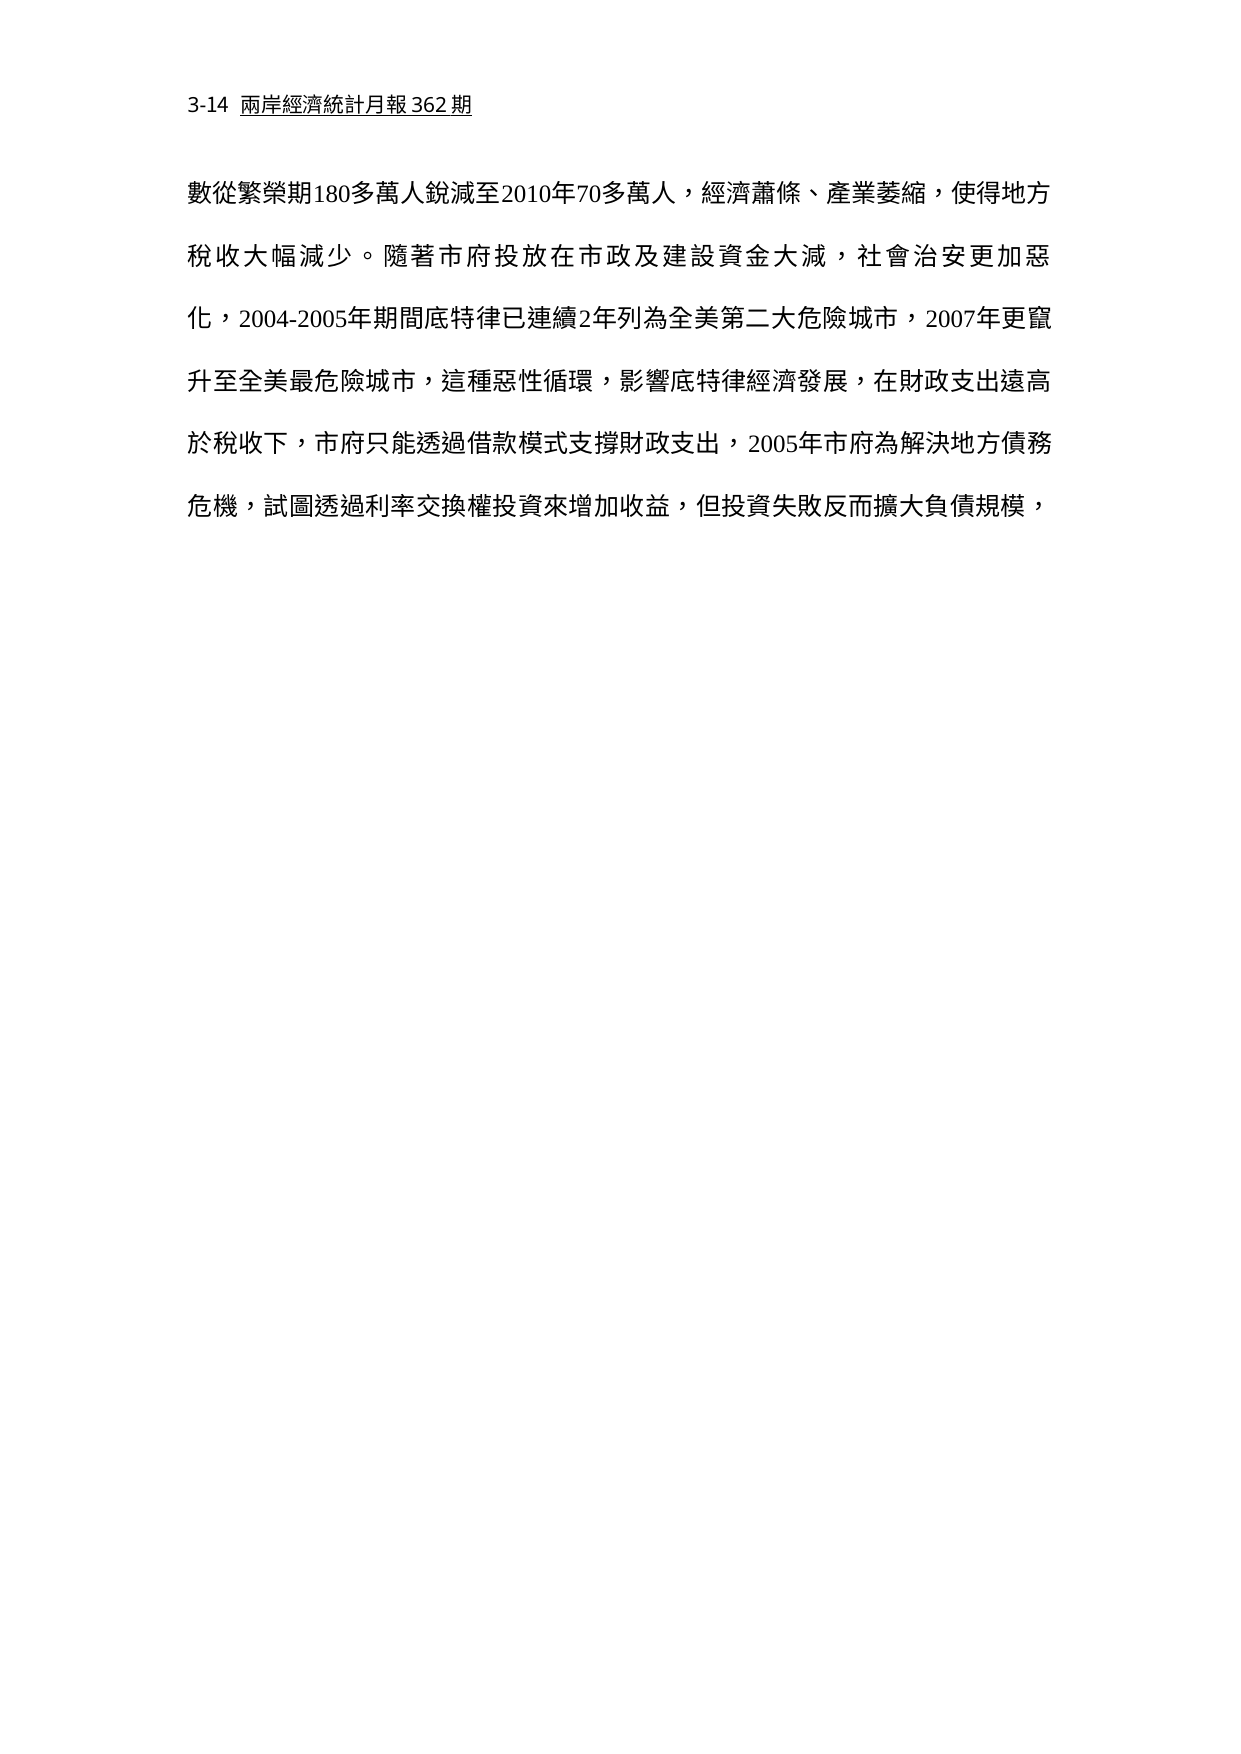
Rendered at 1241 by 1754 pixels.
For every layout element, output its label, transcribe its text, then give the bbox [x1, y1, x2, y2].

text 數從繁榮期180多萬人銳減至2010年70多萬人，經濟蕭條、產業萎縮，使得地方稅收大幅減少。隨著市府投放在市政及建設資金大減，社會治安更加惡化，2004-2005年期間底特律已連續2年列為全美第二大危險城市，2007年更竄升至全美最危險城市，這種惡性循環，影響底特律經濟發展，在財政支出遠高於稅收下，市府只能透過借款模式支撐財政支出，2005年市府為解決地方債務危機，試圖透過利率交換權投資來增加收益，但投資失敗反而擴大負債規模， [187, 150, 1053, 525]
